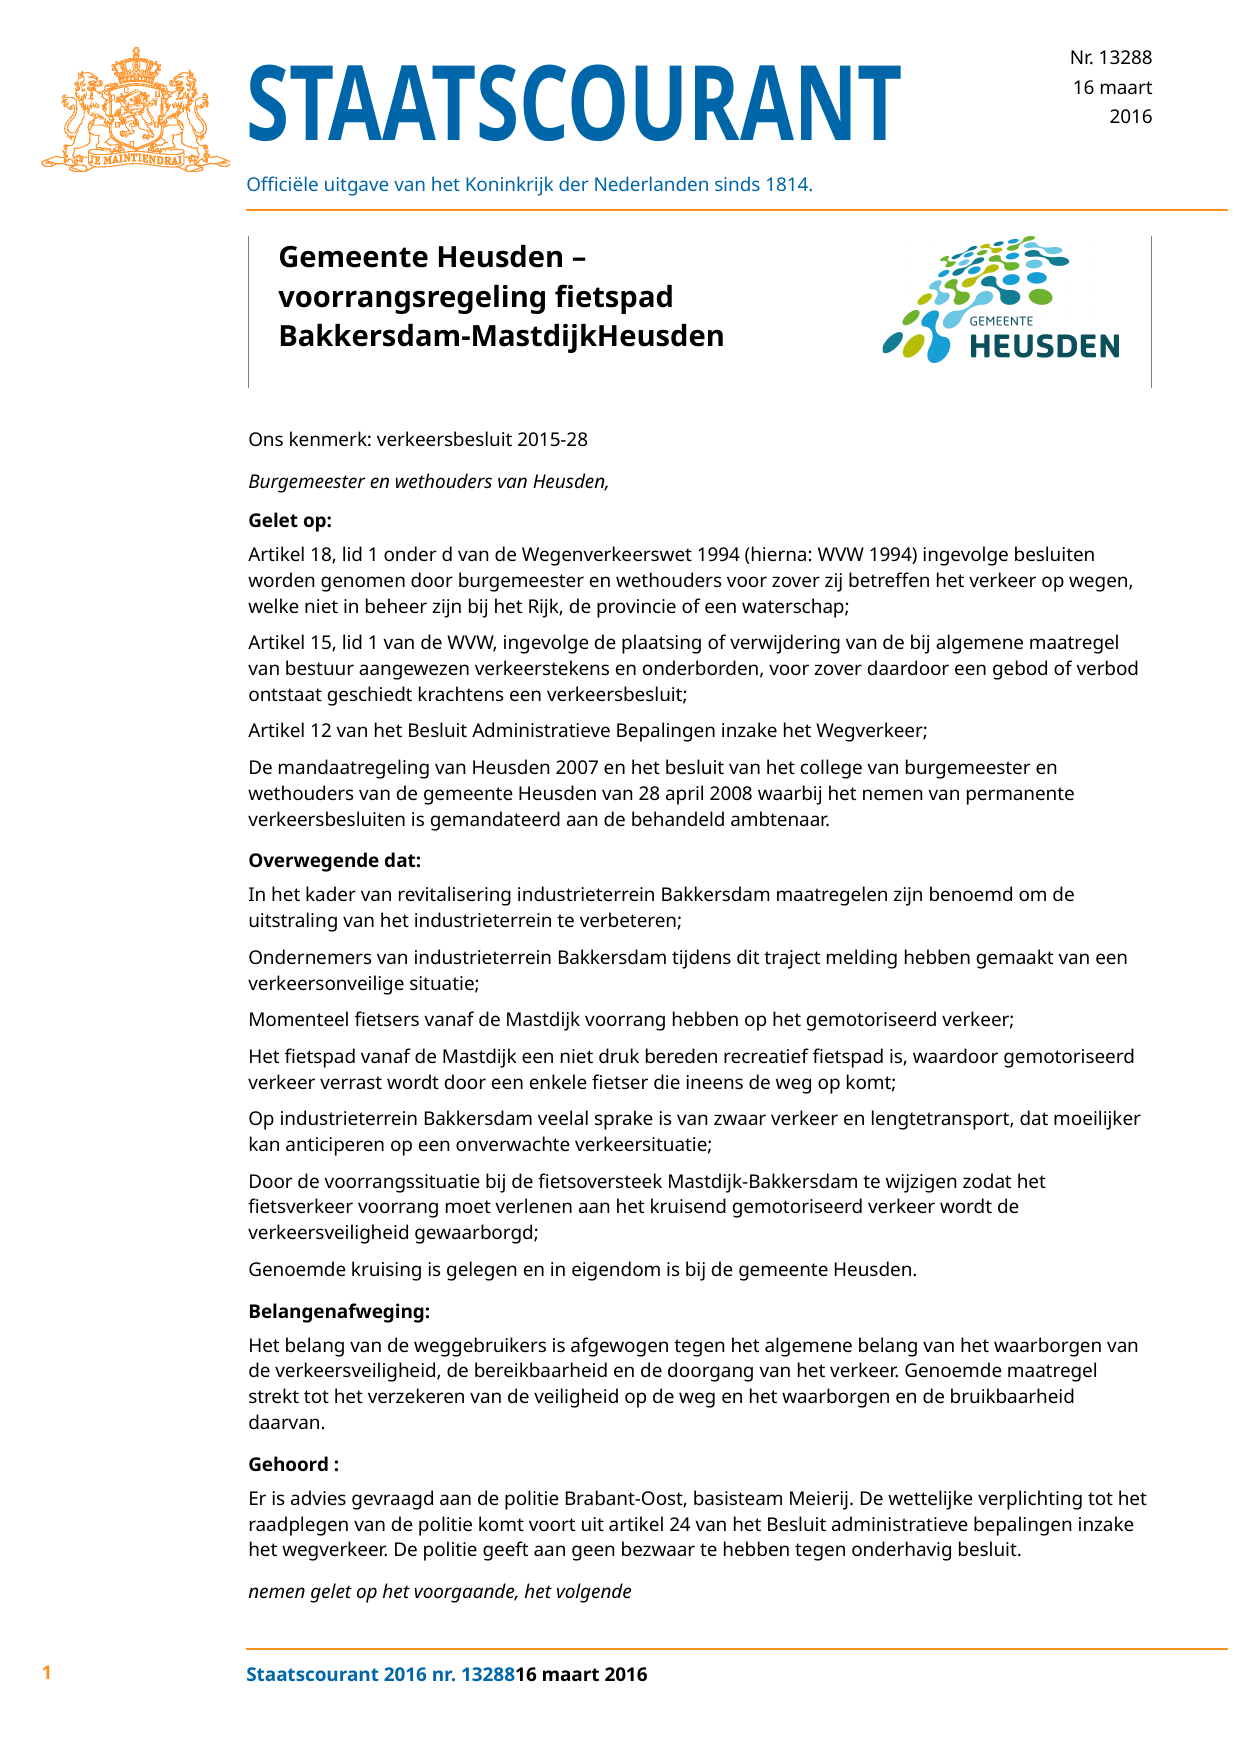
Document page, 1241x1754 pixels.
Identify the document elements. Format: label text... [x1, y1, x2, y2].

text Overwegende dat: [248, 848, 1152, 873]
text Burgemeester en wethouders van Heusden, [248, 468, 1152, 494]
text Gelet op: [248, 507, 1152, 533]
text In het kader van revitalisering industrieterrein Bakkersdam maatregelen zijn benoemd om de uitstraling van het industrieterrein te verbeteren; [248, 882, 1152, 933]
picture [882, 236, 1119, 363]
text Artikel 12 van het Besluit Administratieve Bepalingen inzake het Wegverkeer; [248, 718, 1152, 743]
text Momenteel fietsers vanaf de Mastdijk voorrang hebben op het gemotoriseerd verkeer; [248, 1006, 1152, 1032]
text Ons kenmerk: verkeersbesluit 2015-28 [248, 426, 1152, 452]
text Artikel 15, lid 1 van de WVW, ingevolge de plaatsing of verwijdering van de bij algemene maatregel van bestuur aangewezen verkeerstekens en onderborden, voor zover daardoor een gebod of verbod ontstaat geschiedt krachtens een verkeersbesluit; [248, 629, 1152, 707]
text Gehoord : [248, 1451, 1152, 1477]
text Er is advies gevraagd aan de politie Brabant-Oost, basisteam Meierij. De wettelijke verplichting tot het raadplegen van de politie komt voort uit artikel 24 van het Besluit administratieve bepalingen inzake het wegverkeer. De politie geeft aan geen bezwaar te hebben tegen onderhavig besluit. [248, 1485, 1152, 1562]
text Op industrieterrein Bakkersdam veelal sprake is van zwaar verkeer en lengtetransport, dat moeilijker kan anticiperen op een onverwachte verkeersituatie; [248, 1106, 1152, 1157]
text Belangenafweging: [248, 1298, 1152, 1324]
text Artikel 18, lid 1 onder d van de Wegenverkeerswet 1994 (hierna: WVW 1994) ingevolge besluiten worden genomen door burgemeester en wethouders voor zover zij betreffen het verkeer op wegen, welke niet in beheer zijn bij het Rijk, de provincie of een waterschap; [248, 541, 1152, 618]
picture [41, 47, 231, 172]
table_header Gemeente Heusden –voorrangsregeling fietspad Bakkersdam-MastdijkHeusden [249, 236, 850, 388]
text Genoemde kruising is gelegen en in eigendom is bij de gemeente Heusden. [248, 1256, 1152, 1282]
text Het fietspad vanaf de Mastdijk een niet druk bereden recreatief fietspad is, waardoor gemotoriseerd verkeer verrast wordt door een enkele fietser die ineens de weg op komt; [248, 1043, 1152, 1094]
text Ondernemers van industrieterrein Bakkersdam tijdens dit traject melding hebben gemaakt van een verkeersonveilige situatie; [248, 944, 1152, 996]
table_header [850, 236, 1151, 388]
text Het belang van de weggebruikers is afgewogen tegen het algemene belang van het waarborgen van de verkeersveiligheid, de bereikbaarheid en de doorgang van het verkeer. Genoemde maatregel strekt tot het verzekeren van de veiligheid op de weg en het waarborgen en de bruikbaarheid daarvan. [248, 1332, 1152, 1435]
text De mandaatregeling van Heusden 2007 en het besluit van het college van burgemeester en wethouders van de gemeente Heusden van 28 april 2008 waarbij het nemen van permanente verkeersbesluiten is gemandateerd aan de behandeld ambtenaar. [248, 754, 1152, 831]
text nemen gelet op het voorgaande, het volgende [248, 1578, 1152, 1604]
text Door de voorrangssituatie bij de fietsoversteek Mastdijk-Bakkersdam te wijzigen zodat het fietsverkeer voorrang moet verlenen aan het kruisend gemotoriseerd verkeer wordt de verkeersveiligheid gewaarborgd; [248, 1168, 1152, 1245]
